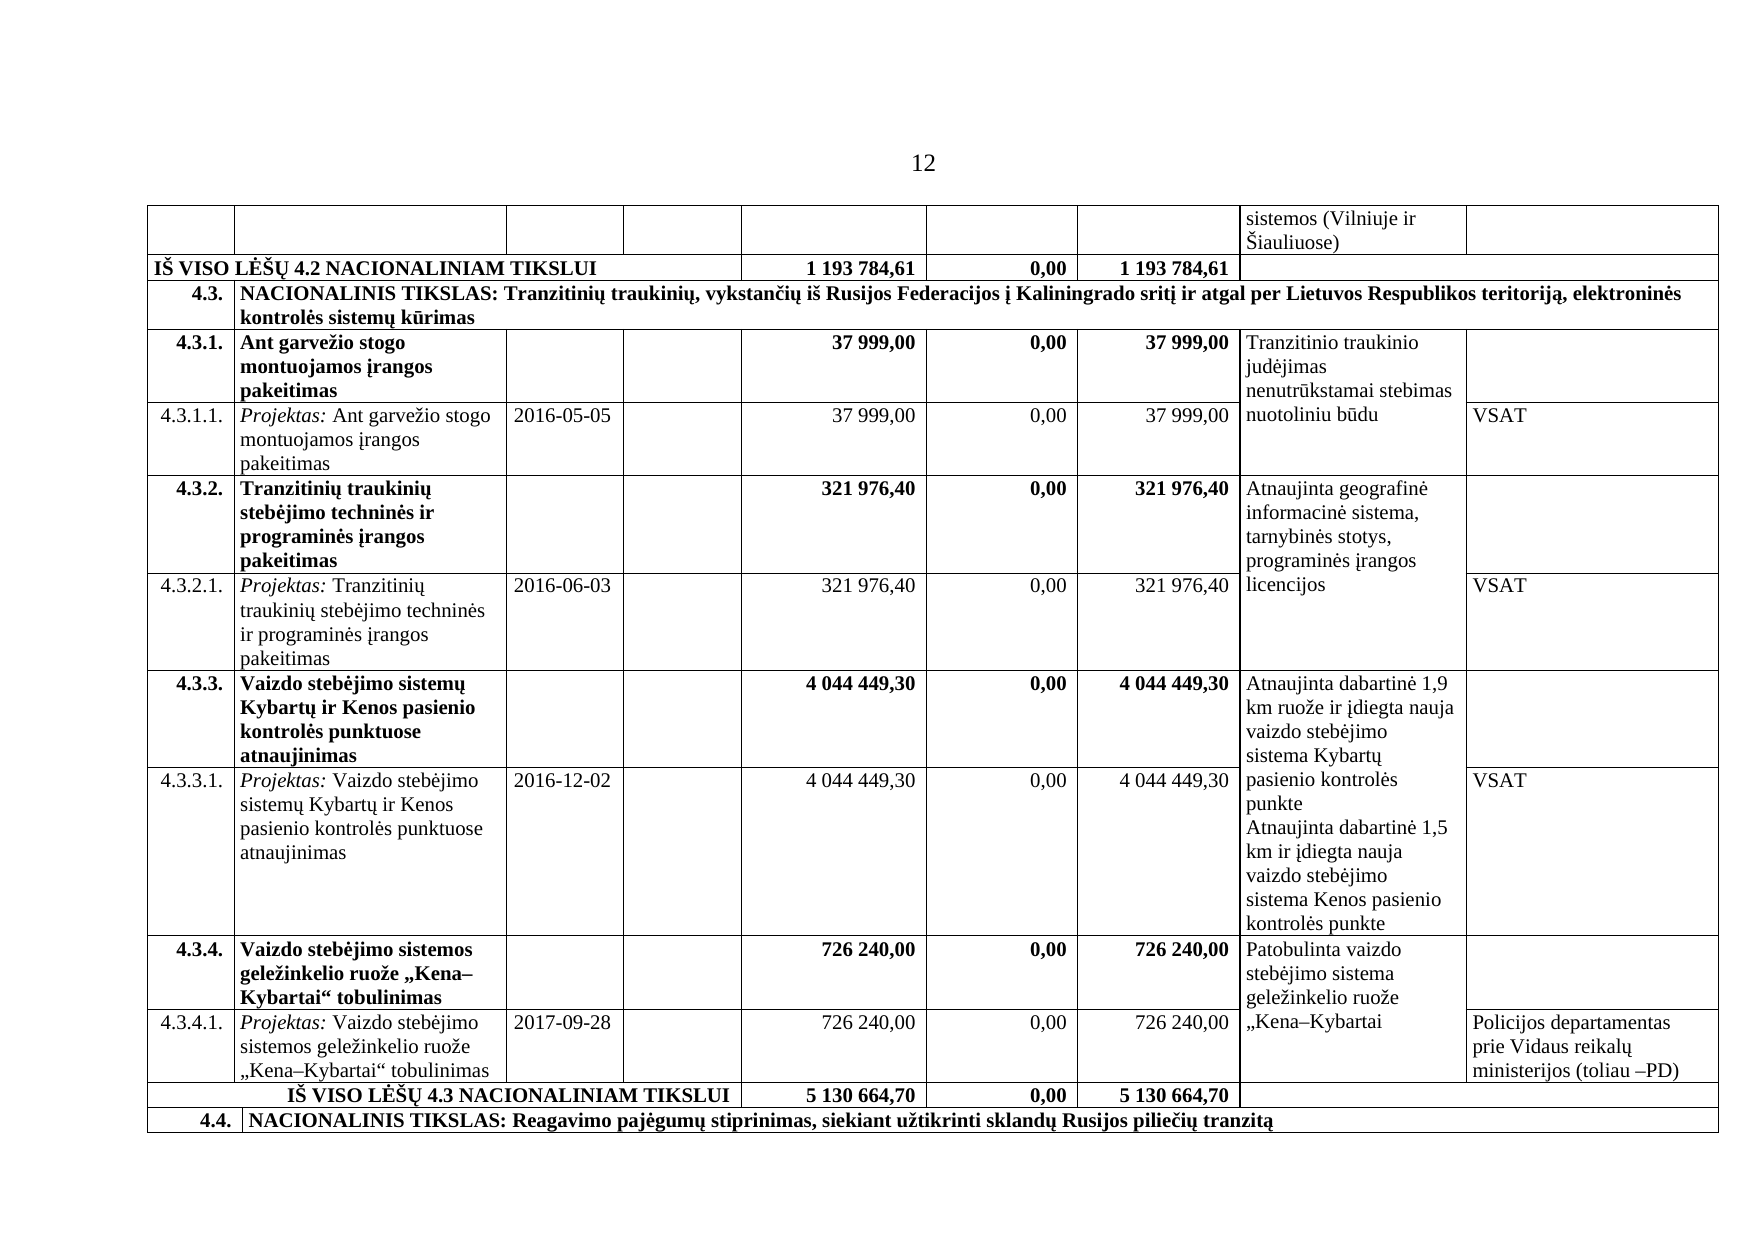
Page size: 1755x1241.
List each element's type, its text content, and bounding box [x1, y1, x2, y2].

table_cell 4 044 449,30 [742, 768, 926, 935]
table_cell [1241, 255, 1718, 279]
table_cell [235, 206, 506, 254]
table_cell 2016-06-03 [507, 574, 623, 670]
table_cell 2016-12-02 [507, 768, 623, 935]
table_cell [624, 574, 741, 670]
table_cell Atnaujinta dabartinė 1,9 km ruože ir įdiegta nauja vaizdo stebėjimo sistema Kybartų pasienio kontrolės punkte Atnaujinta dabartinė 1,5 km ir įdiegta nauja vaizdo stebėjimo sistema Kenos pasienio kontrolės punkte [1241, 671, 1466, 935]
table_cell [624, 671, 741, 767]
table_cell 0,00 [927, 1010, 1077, 1082]
table_cell 726 240,00 [742, 936, 926, 1009]
table_cell 1 193 784,61 [1078, 255, 1239, 279]
table_cell 4.3. [148, 281, 234, 329]
table_cell NACIONALINIS TIKSLAS: Tranzitinių traukinių, vykstančių iš Rusijos Federacijos į Kaliningrado sritį ir atgal per Lietuvos Respublikos teritoriją, elektroninės kontrolės sistemų kūrimas [235, 281, 1718, 329]
table_cell [1078, 206, 1239, 254]
table_cell 4.3.4. [148, 936, 234, 1009]
table_cell [1467, 671, 1718, 767]
table_cell 4.3.2.1. [148, 574, 234, 670]
table_cell Vaizdo stebėjimo sistemų Kybartų ir Kenos pasienio kontrolės punktuose atnaujinimas [235, 671, 506, 767]
table_cell [507, 206, 623, 254]
table_cell 4.4. [148, 1108, 242, 1132]
table_cell Vaizdo stebėjimo sistemos geležinkelio ruože „Kena–Kybartai“ tobulinimas [235, 936, 506, 1009]
table_cell Patobulinta vaizdo stebėjimo sistema geležinkelio ruože „Kena–Kybartai [1241, 936, 1466, 1082]
table_cell 4 044 449,30 [742, 671, 926, 767]
table_cell 0,00 [927, 671, 1077, 767]
table_cell 2017-09-28 [507, 1010, 623, 1082]
table_cell IŠ VISO LĖŠŲ 4.3 NACIONALINIAM TIKSLUI [148, 1083, 741, 1107]
table_cell 37 999,00 [742, 403, 926, 475]
table_cell 0,00 [927, 574, 1077, 670]
table_cell [742, 206, 926, 254]
table_cell 0,00 [927, 476, 1077, 572]
table_cell NACIONALINIS TIKSLAS: Reagavimo pajėgumų stiprinimas, siekiant užtikrinti sklandų Rusijos piliečių tranzitą [243, 1108, 1718, 1132]
table_cell 321 976,40 [742, 574, 926, 670]
table_cell IŠ VISO LĖŠŲ 4.2 NACIONALINIAM TIKSLUI [148, 255, 741, 279]
table_cell 0,00 [927, 936, 1077, 1009]
table_cell 4.3.3.1. [148, 768, 234, 935]
table_cell [624, 936, 741, 1009]
table_cell 0,00 [927, 255, 1077, 279]
table_cell 5 130 664,70 [742, 1083, 926, 1107]
table_cell [624, 330, 741, 402]
table_cell Atnaujinta geografinė informacinė sistema, tarnybinės stotys, programinės įrangos licencijos [1241, 476, 1466, 670]
table_cell 37 999,00 [742, 330, 926, 402]
table_cell 726 240,00 [1078, 1010, 1239, 1082]
table_cell 0,00 [927, 330, 1077, 402]
table_cell 4 044 449,30 [1078, 671, 1239, 767]
table_cell Tranzitinio traukinio judėjimas nenutrūkstamai stebimas nuotoliniu būdu [1241, 330, 1466, 475]
table_cell [1467, 206, 1718, 254]
table_cell 37 999,00 [1078, 330, 1239, 402]
table_cell [1467, 936, 1718, 1009]
table_cell sistemos (Vilniuje ir Šiauliuose) [1241, 206, 1466, 254]
table_cell 726 240,00 [742, 1010, 926, 1082]
table_cell 4 044 449,30 [1078, 768, 1239, 935]
table_cell 4.3.4.1. [148, 1010, 234, 1082]
table_cell 321 976,40 [1078, 574, 1239, 670]
table_cell Projektas: Vaizdo stebėjimo sistemų Kybartų ir Kenos pasienio kontrolės punktuose atnaujinimas [235, 768, 506, 935]
table_cell [624, 403, 741, 475]
table_cell 2016-05-05 [507, 403, 623, 475]
table_cell [1241, 1083, 1718, 1107]
table_cell [507, 330, 623, 402]
table_cell VSAT [1467, 403, 1718, 475]
table_cell [624, 206, 741, 254]
table_cell [624, 476, 741, 572]
table_cell [507, 671, 623, 767]
table_cell VSAT [1467, 768, 1718, 935]
table_cell Policijos departamentas prie Vidaus reikalų ministerijos (toliau –PD) [1467, 1010, 1718, 1082]
table_cell 321 976,40 [1078, 476, 1239, 572]
table_cell [507, 936, 623, 1009]
table_cell VSAT [1467, 574, 1718, 670]
table_cell Projektas: Vaizdo stebėjimo sistemos geležinkelio ruože „Kena–Kybartai“ tobulinimas [235, 1010, 506, 1082]
table_cell Projektas: Tranzitinių traukinių stebėjimo techninės ir programinės įrangos pakeitimas [235, 574, 506, 670]
table_cell [1467, 330, 1718, 402]
table_cell [507, 476, 623, 572]
table_cell [624, 768, 741, 935]
table_cell [927, 206, 1077, 254]
table_cell [148, 206, 234, 254]
table_cell 321 976,40 [742, 476, 926, 572]
table_cell Ant garvežio stogo montuojamos įrangos pakeitimas [235, 330, 506, 402]
table_cell 0,00 [927, 1083, 1077, 1107]
table_cell [624, 1010, 741, 1082]
table_cell 5 130 664,70 [1078, 1083, 1239, 1107]
table_cell Projektas: Ant garvežio stogo montuojamos įrangos pakeitimas [235, 403, 506, 475]
table_cell 4.3.1. [148, 330, 234, 402]
table_cell 1 193 784,61 [742, 255, 926, 279]
table_cell 4.3.1.1. [148, 403, 234, 475]
table_cell [1467, 476, 1718, 572]
table_cell 4.3.2. [148, 476, 234, 572]
table_cell 0,00 [927, 768, 1077, 935]
table_cell Tranzitinių traukinių stebėjimo techninės ir programinės įrangos pakeitimas [235, 476, 506, 572]
table_cell 0,00 [927, 403, 1077, 475]
table_cell 4.3.3. [148, 671, 234, 767]
table_cell 37 999,00 [1078, 403, 1239, 475]
table_cell 726 240,00 [1078, 936, 1239, 1009]
